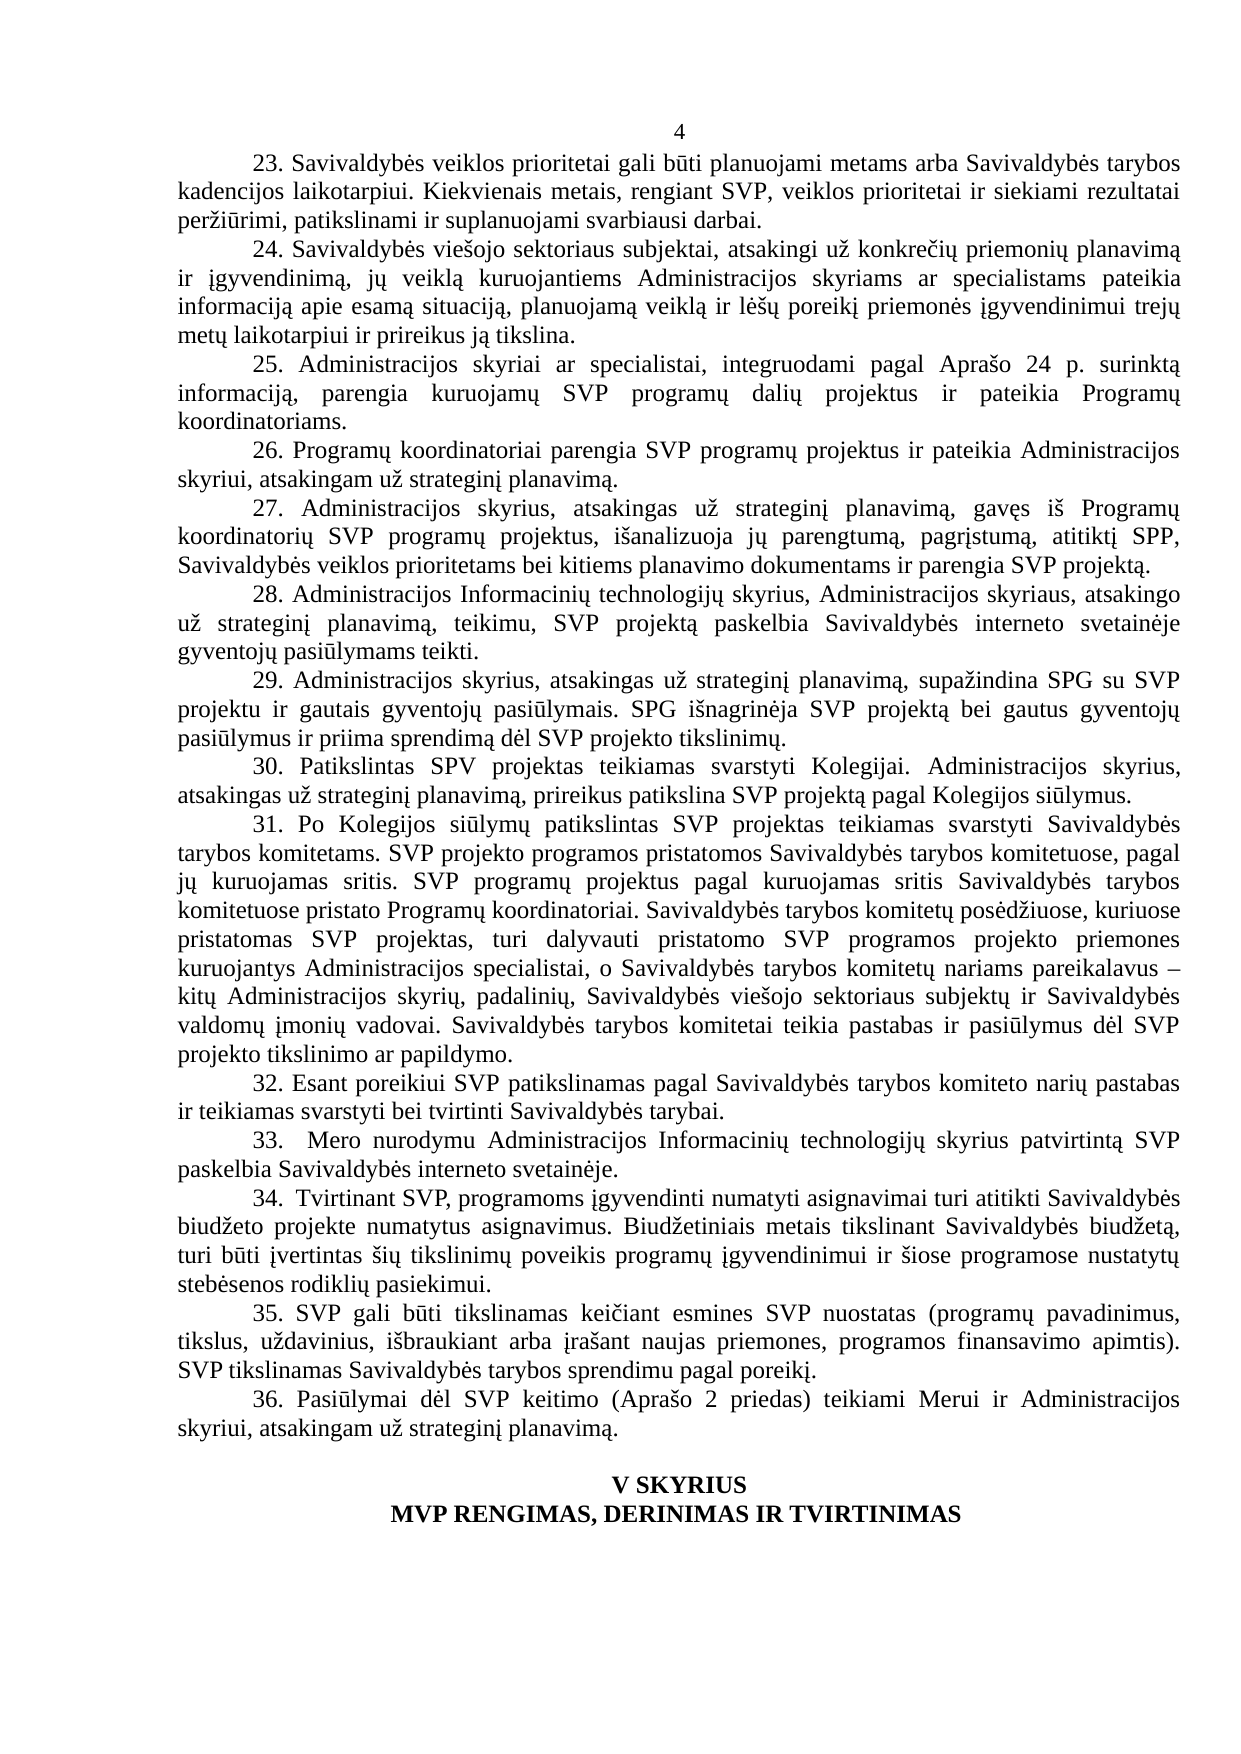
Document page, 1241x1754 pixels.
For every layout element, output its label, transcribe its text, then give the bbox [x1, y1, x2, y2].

text 26. Programų koordinatoriai parengia SVP programų projektus ir pateikia Administracijos skyriui, atsakingam už strateginį planavimą. [177, 435, 1181, 493]
text 27. Administracijos skyrius, atsakingas už strateginį planavimą, gavęs iš Programų koordinatorių SVP programų projektus, išanalizuoja jų parengtumą, pagrįstumą, atitiktį SPP, Savivaldybės veiklos prioritetams bei kitiems planavimo dokumentams ir parengia SVP projektą. [177, 493, 1181, 579]
text 32. Esant poreikiui SVP patikslinamas pagal Savivaldybės tarybos komiteto narių pastabas ir teikiamas svarstyti bei tvirtinti Savivaldybės tarybai. [177, 1068, 1181, 1125]
text 25. Administracijos skyriai ar specialistai, integruodami pagal Aprašo 24 p. surinktą informaciją, parengia kuruojamų SVP programų dalių projektus ir pateikia Programų koordinatoriams. [177, 349, 1181, 435]
text 36. Pasiūlymai dėl SVP keitimo (Aprašo 2 priedas) teikiami Merui ir Administracijos skyriui, atsakingam už strateginį planavimą. [177, 1384, 1181, 1441]
text 31. Po Kolegijos siūlymų patikslintas SVP projektas teikiamas svarstyti Savivaldybės tarybos komitetams. SVP projekto programos pristatomos Savivaldybės tarybos komitetuose, pagal jų kuruojamas sritis. SVP programų projektus pagal kuruojamas sritis Savivaldybės tarybos komitetuose pristato Programų koordinatoriai. Savivaldybės tarybos komitetų posėdžiuose, kuriuose pristatomas SVP projektas, turi dalyvauti pristatomo SVP programos projekto priemones kuruojantys Administracijos specialistai, o Savivaldybės tarybos komitetų nariams pareikalavus – kitų Administracijos skyrių, padalinių, Savivaldybės viešojo sektoriaus subjektų ir Savivaldybės valdomų įmonių vadovai. Savivaldybės tarybos komitetai teikia pastabas ir pasiūlymus dėl SVP projekto tikslinimo ar papildymo. [177, 809, 1181, 1068]
text 30. Patikslintas SPV projektas teikiamas svarstyti Kolegijai. Administracijos skyrius, atsakingas už strateginį planavimą, prireikus patikslina SVP projektą pagal Kolegijos siūlymus. [177, 751, 1181, 809]
text 33. Mero nurodymu Administracijos Informacinių technologijų skyrius patvirtintą SVP paskelbia Savivaldybės interneto svetainėje. [177, 1125, 1181, 1183]
text V SKYRIUS [177, 1470, 1181, 1499]
text 28. Administracijos Informacinių technologijų skyrius, Administracijos skyriaus, atsakingo už strateginį planavimą, teikimu, SVP projektą paskelbia Savivaldybės interneto svetainėje gyventojų pasiūlymams teikti. [177, 579, 1181, 665]
text 23. Savivaldybės veiklos prioritetai gali būti planuojami metams arba Savivaldybės tarybos kadencijos laikotarpiui. Kiekvienais metais, rengiant SVP, veiklos prioritetai ir siekiami rezultatai peržiūrimi, patikslinami ir suplanuojami svarbiausi darbai. [177, 148, 1181, 234]
text 35. SVP gali būti tikslinamas keičiant esmines SVP nuostatas (programų pavadinimus, tikslus, uždavinius, išbraukiant arba įrašant naujas priemones, programos finansavimo apimtis). SVP tikslinamas Savivaldybės tarybos sprendimu pagal poreikį. [177, 1298, 1181, 1384]
text 24. Savivaldybės viešojo sektoriaus subjektai, atsakingi už konkrečių priemonių planavimą ir įgyvendinimą, jų veiklą kuruojantiems Administracijos skyriams ar specialistams pateikia informaciją apie esamą situaciją, planuojamą veiklą ir lėšų poreikį priemonės įgyvendinimui trejų metų laikotarpiui ir prireikus ją tikslina. [177, 234, 1181, 349]
text 34. Tvirtinant SVP, programoms įgyvendinti numatyti asignavimai turi atitikti Savivaldybės biudžeto projekte numatytus asignavimus. Biudžetiniais metais tikslinant Savivaldybės biudžetą, turi būti įvertintas šių tikslinimų poveikis programų įgyvendinimui ir šiose programose nustatytų stebėsenos rodiklių pasiekimui. [177, 1183, 1181, 1298]
text 29. Administracijos skyrius, atsakingas už strateginį planavimą, supažindina SPG su SVP projektu ir gautais gyventojų pasiūlymais. SPG išnagrinėja SVP projektą bei gautus gyventojų pasiūlymus ir priima sprendimą dėl SVP projekto tikslinimų. [177, 665, 1181, 751]
text MVP RENGIMAS, DERINIMAS IR TVIRTINIMAS [177, 1499, 1181, 1528]
